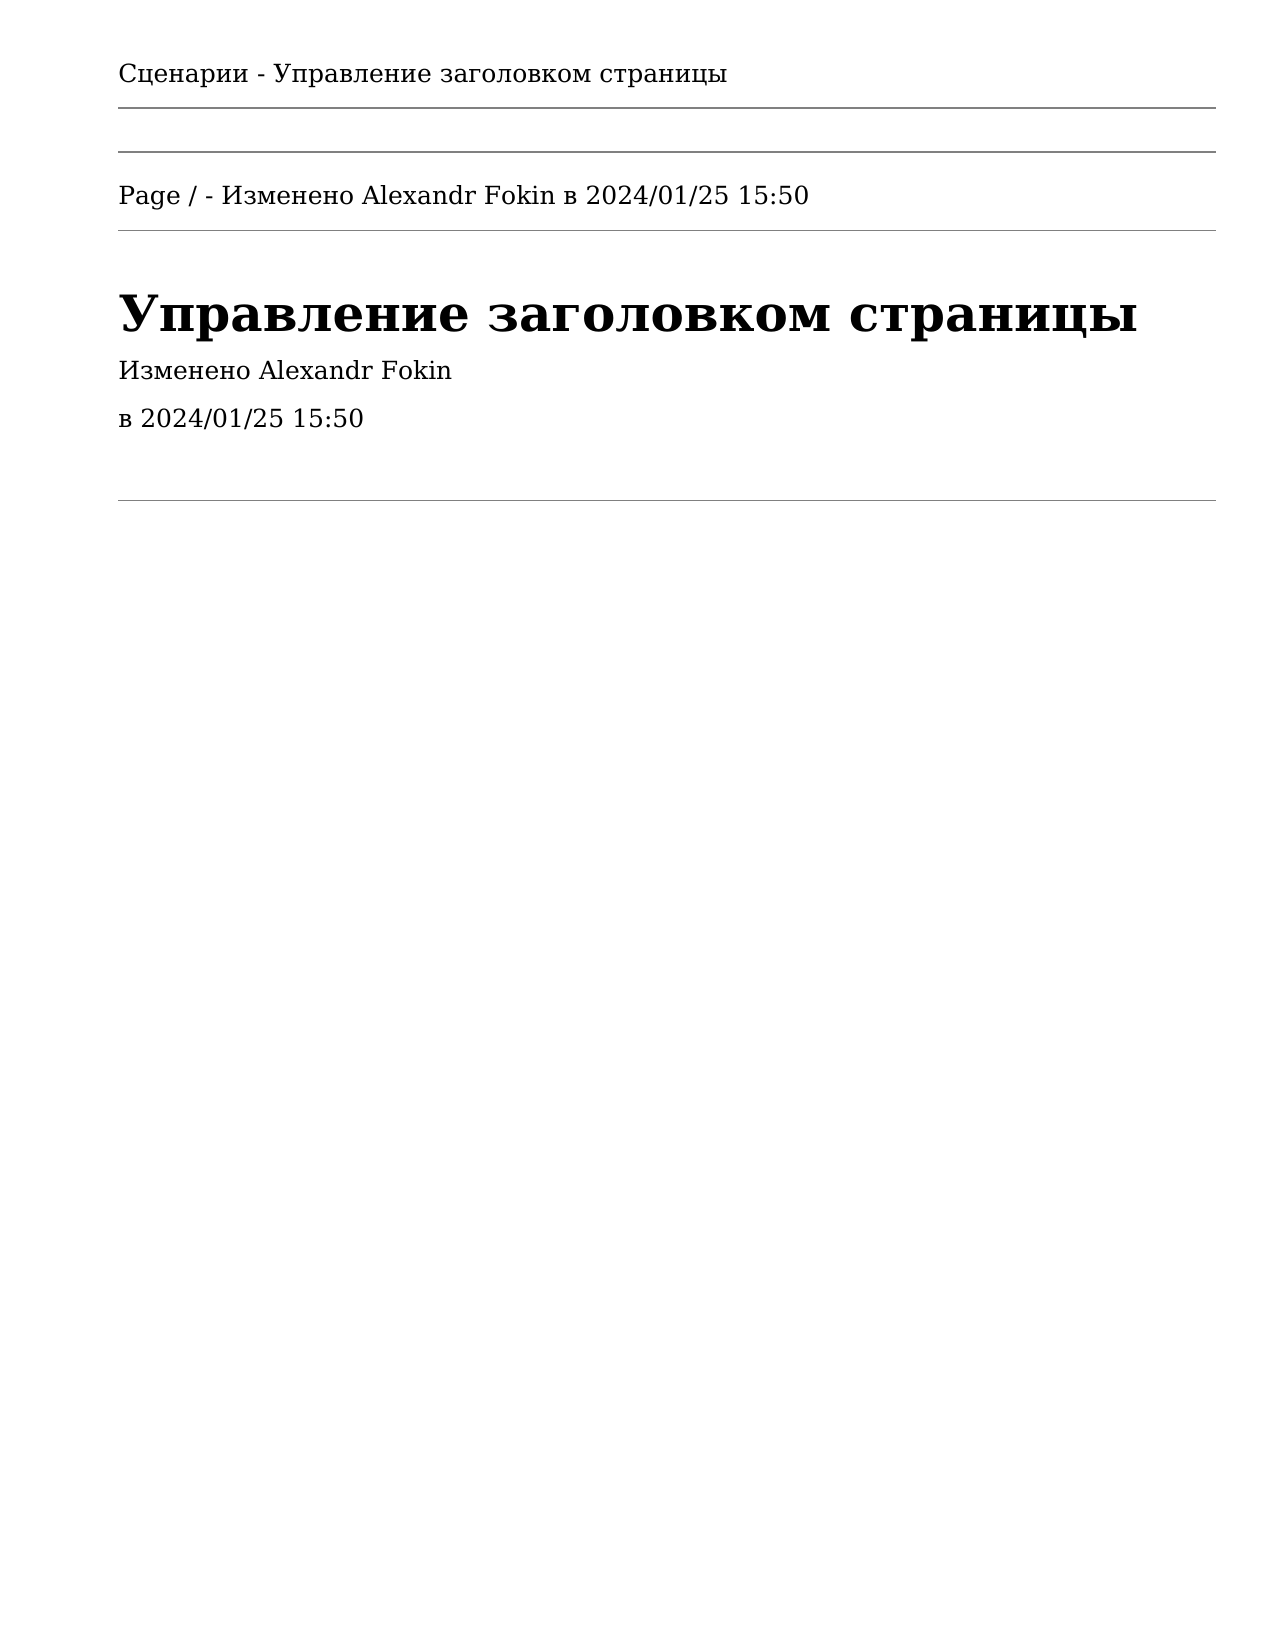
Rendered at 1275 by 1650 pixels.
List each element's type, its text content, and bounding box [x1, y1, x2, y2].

text Page / - Изменено Alexandr Fokin в 2024/01/25 15:50 [118, 182, 1216, 211]
text Изменено Alexandr Fokin [118, 356, 1216, 385]
subtitle Управление заголовком страницы [118, 284, 1216, 343]
text Сценарии - Управление заголовком страницы [118, 59, 1216, 88]
text в 2024/01/25 15:50 [118, 404, 1216, 433]
